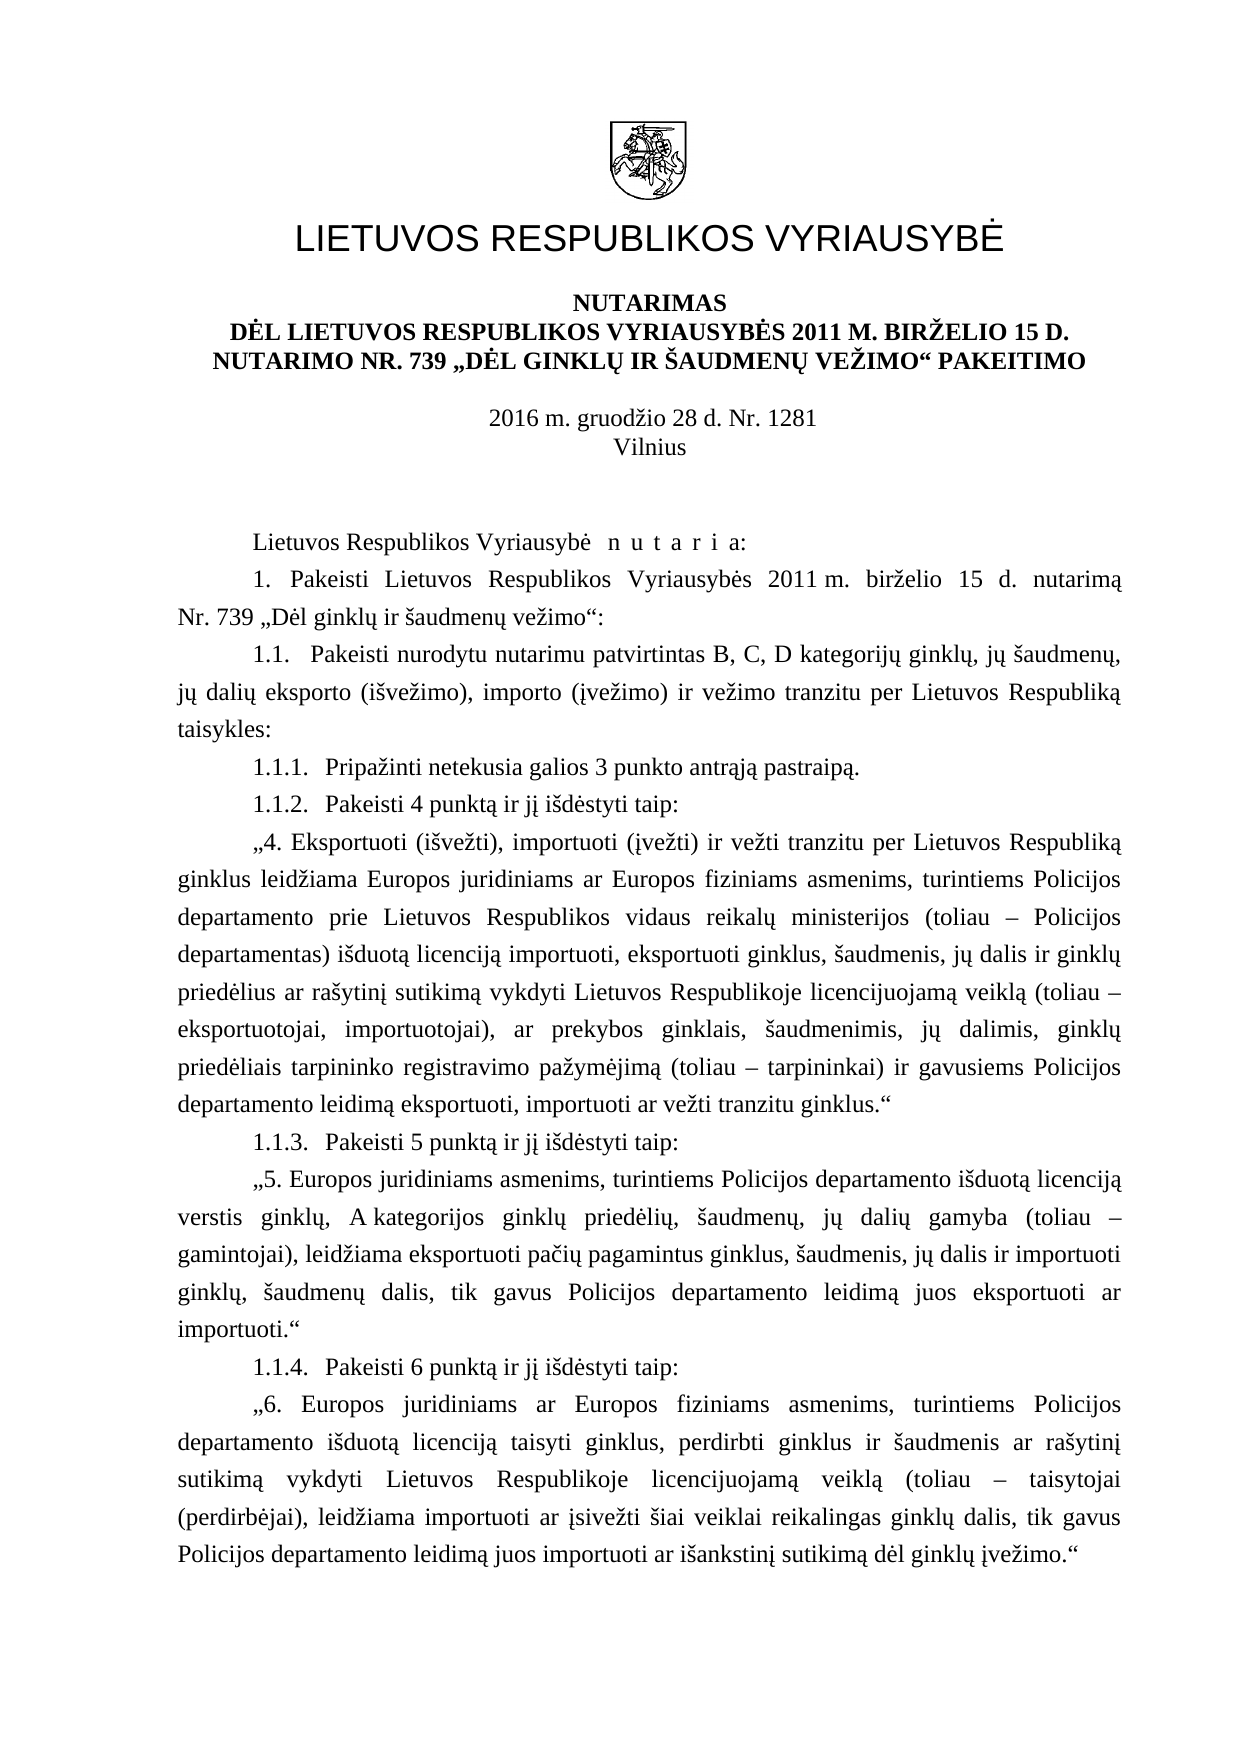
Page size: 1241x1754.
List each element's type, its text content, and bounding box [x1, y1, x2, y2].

text Lietuvos Respublikos Vyriausybė nutaria: [177, 518, 1122, 556]
text „5. Europos juridiniams asmenims, turintiems Policijos departamento išduotą licenciją verstis ginklų, A kategorijos ginklų priedėlių, šaudmenų, jų dalių gamyba (toliau – gamintojai), leidžiama eksportuoti pačių pagamintus ginklus, šaudmenis, jų dalis ir importuoti ginklų, šaudmenų dalis, tik gavus Policijos departamento leidimą juos eksportuoti ar importuoti.“ [177, 1156, 1122, 1343]
text 2016 m. gruodžio 28 d. Nr. 1281 [177, 403, 1122, 432]
text „6. Europos juridiniams ar Europos fiziniams asmenims, turintiems Policijos departamento išduotą licenciją taisyti ginklus, perdirbti ginklus ir šaudmenis ar rašytinį sutikimą vykdyti Lietuvos Respublikoje licencijuojamą veiklą (toliau – taisytojai (perdirbėjai), leidžiama importuoti ar įsivežti šiai veiklai reikalingas ginklų dalis, tik gavus Policijos departamento leidimą juos importuoti ar išankstinį sutikimą dėl ginklų įvežimo.“ [177, 1381, 1122, 1568]
text 1.1.2. Pakeisti 4 punktą ir jį išdėstyti taip: [177, 781, 1122, 818]
text 1.1.3. Pakeisti 5 punktą ir jį išdėstyti taip: [177, 1118, 1122, 1156]
text 1.1. Pakeisti nurodytu nutarimu patvirtintas B, C, D kategorijų ginklų, jų šaudmenų, jų dalių eksporto (išvežimo), importo (įvežimo) ir vežimo tranzitu per Lietuvos Respubliką taisykles: [177, 631, 1122, 743]
text Vilnius [177, 432, 1122, 461]
text 1.1.1. Pripažinti netekusia galios 3 punkto antrąją pastraipą. [177, 743, 1122, 781]
text 1.1.4. Pakeisti 6 punktą ir jį išdėstyti taip: [177, 1343, 1122, 1381]
text Lietuvos Respublikos Vyriausybė [177, 216, 1122, 259]
text DĖL LIETUVOS RESPUBLIKOS VYRIAUSYBĖS 2011 M. BIRŽELIO 15 D. NUTARIMO NR. 739 „DĖL GINKLŲ IR ŠAUDMENŲ VEŽIMO“ PAKEITIMO [177, 317, 1122, 374]
text nutarimas [177, 288, 1122, 317]
text „4. Eksportuoti (išvežti), importuoti (įvežti) ir vežti tranzitu per Lietuvos Respubliką ginklus leidžiama Europos juridiniams ar Europos fiziniams asmenims, turintiems Policijos departamento prie Lietuvos Respublikos vidaus reikalų ministerijos (toliau – Policijos departamentas) išduotą licenciją importuoti, eksportuoti ginklus, šaudmenis, jų dalis ir ginklų priedėlius ar rašytinį sutikimą vykdyti Lietuvos Respublikoje licencijuojamą veiklą (toliau – eksportuotojai, importuotojai), ar prekybos ginklais, šaudmenimis, jų dalimis, ginklų priedėliais tarpininko registravimo pažymėjimą (toliau – tarpininkai) ir gavusiems Policijos departamento leidimą eksportuoti, importuoti ar vežti tranzitu ginklus.“ [177, 818, 1122, 1118]
text 1. Pakeisti Lietuvos Respublikos Vyriausybės 2011 m. birželio 15 d. nutarimą Nr. 739 „Dėl ginklų ir šaudmenų vežimo“: [177, 556, 1122, 631]
